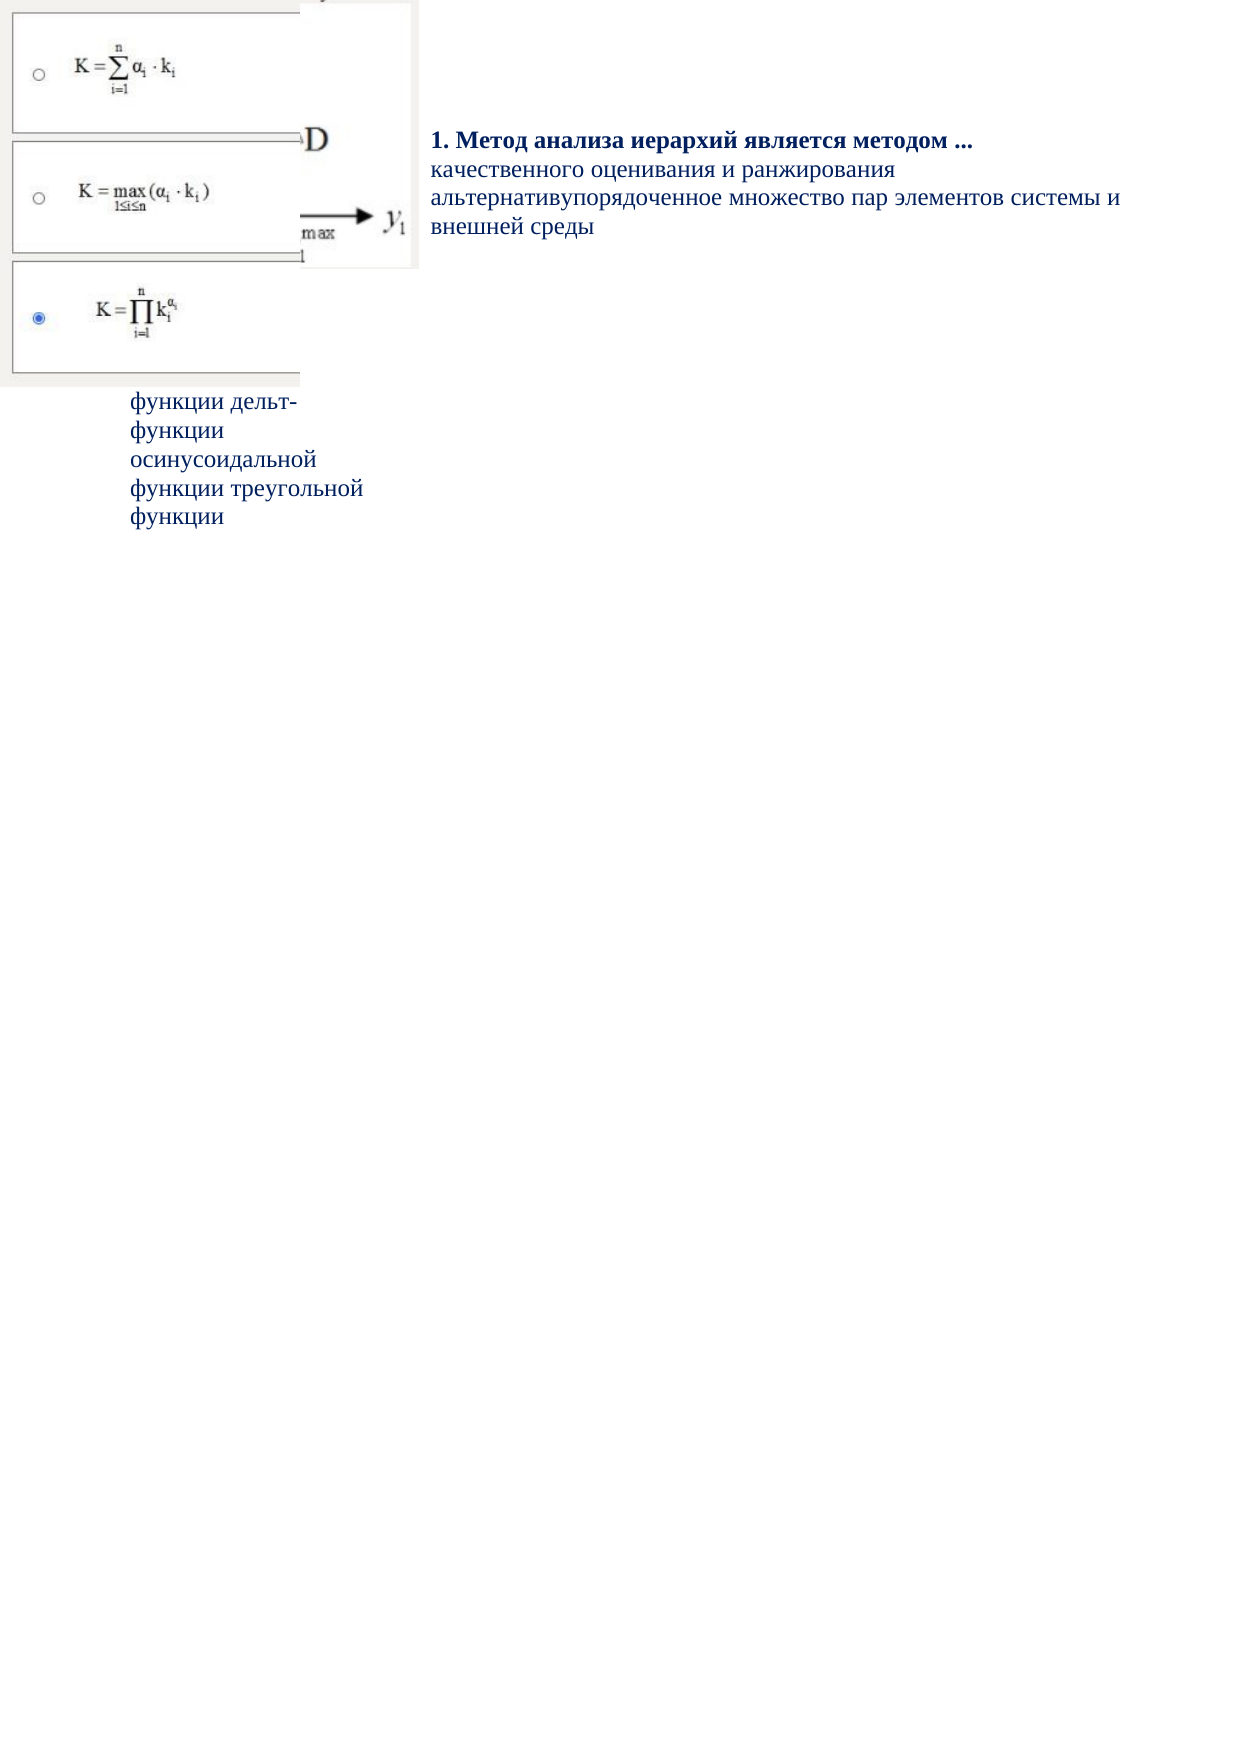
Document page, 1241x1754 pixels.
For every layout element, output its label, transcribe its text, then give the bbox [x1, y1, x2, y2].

text осинусоидальной функции треугольной функции [130, 444, 382, 530]
picture [0, 0, 419, 387]
subtitle Метод анализа иерархий является методом ... [419, 126, 1122, 154]
text функции дельт-функции [130, 269, 337, 444]
text качественного оценивания и ранжирования альтернативупорядоченное множество пар элементов системы и внешней среды [419, 154, 1122, 240]
